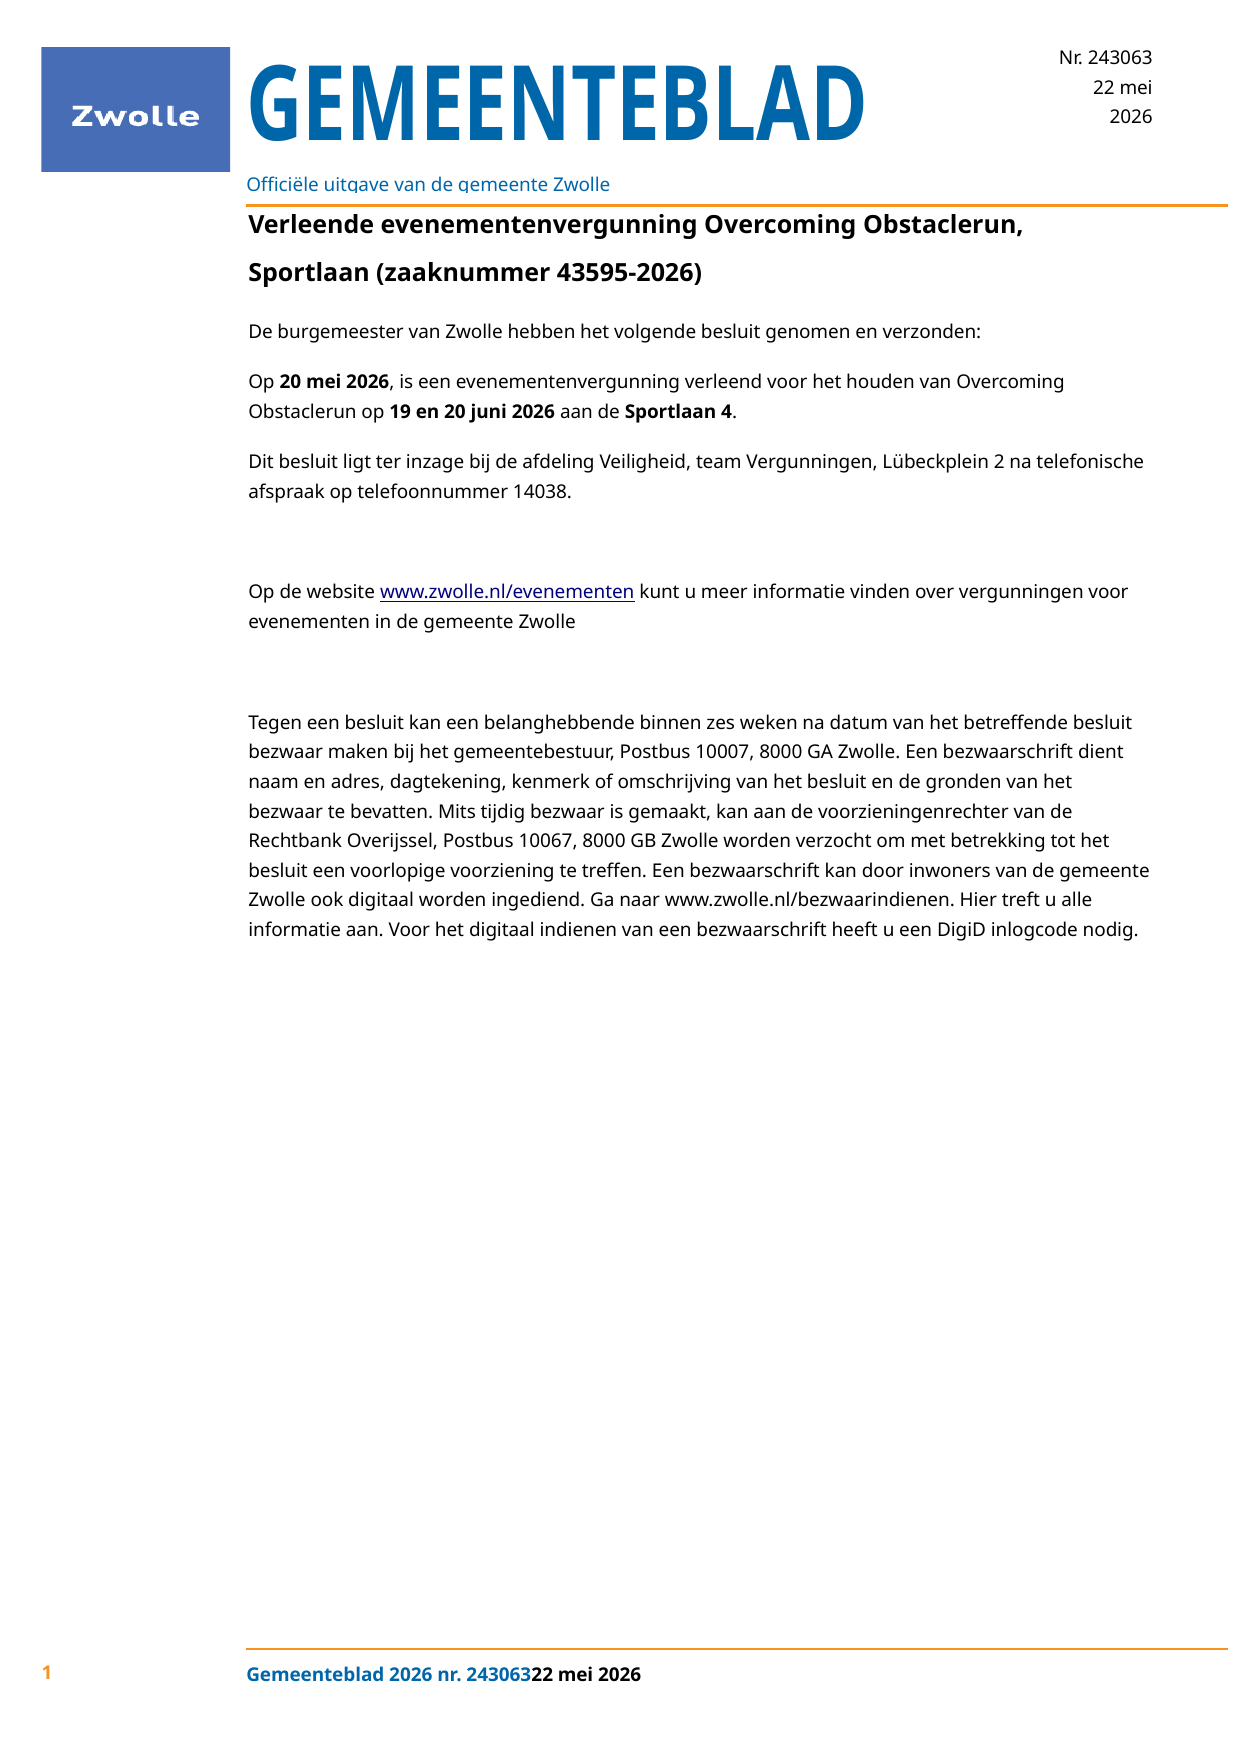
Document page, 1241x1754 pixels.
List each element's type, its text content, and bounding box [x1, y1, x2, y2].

text Dit besluit ligt ter inzage bij de afdeling Veiligheid, team Vergunningen, Lübeckplein 2 na telefonische afspraak op telefoonnummer 14038. [248, 448, 1152, 504]
text De burgemeester van Zwolle hebben het volgende besluit genomen en verzonden: [248, 318, 1152, 344]
text Verleende evenementenvergunning Overcoming Obstaclerun, Sportlaan (zaaknummer 43595-2026) [248, 207, 1152, 288]
text Op 20 mei 2026, is een evenementenvergunning verleend voor het houden van Overcoming Obstaclerun op 19 en 20 juni 2026 aan de Sportlaan 4. [248, 368, 1152, 424]
picture [41, 47, 231, 172]
text Op de website www.zwolle.nl/evenementen kunt u meer informatie vinden over vergunningen voor evenementen in de gemeente Zwolle [248, 579, 1152, 634]
text Tegen een besluit kan een belanghebbende binnen zes weken na datum van het betreffende besluit bezwaar maken bij het gemeentebestuur, Postbus 10007, 8000 GA Zwolle. Een bezwaarschrift dient naam en adres, dagtekening, kenmerk of omschrijving van het besluit en de gronden van het bezwaar te bevatten. Mits tijdig bezwaar is gemaakt, kan aan de voorzieningenrechter van de Rechtbank Overijssel, Postbus 10067, 8000 GB Zwolle worden verzocht om met betrekking tot het besluit een voorlopige voorziening te treffen. Een bezwaarschrift kan door inwoners van de gemeente Zwolle ook digitaal worden ingediend. Ga naar www.zwolle.nl/bezwaarindienen. Hier treft u alle informatie aan. Voor het digitaal indienen van een bezwaarschrift heeft u een DigiD inlogcode nodig. [248, 709, 1152, 942]
